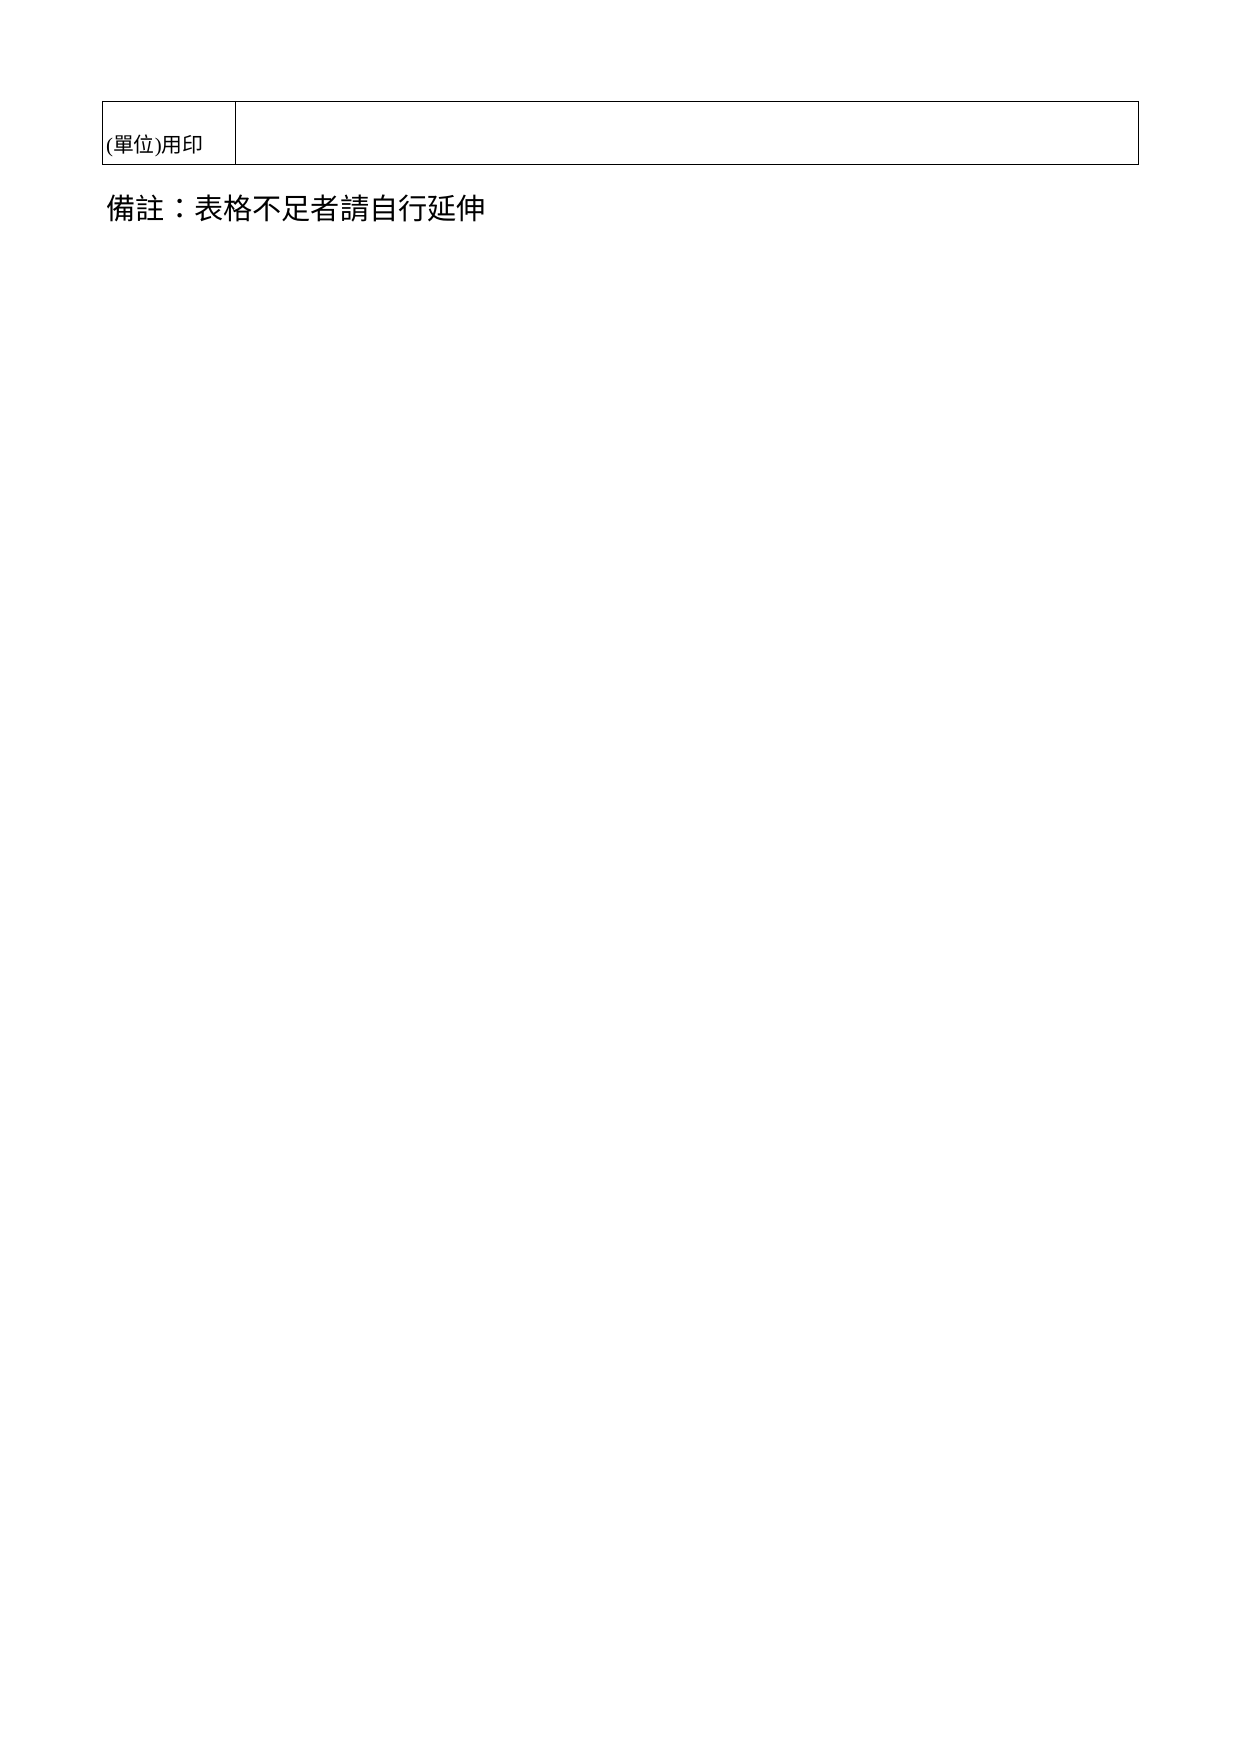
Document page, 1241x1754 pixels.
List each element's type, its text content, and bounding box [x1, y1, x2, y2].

text 備註：表格不足者請自行延伸 [106, 165, 1144, 228]
table_cell [236, 102, 1138, 164]
table_cell (單位)用印 [103, 102, 235, 164]
